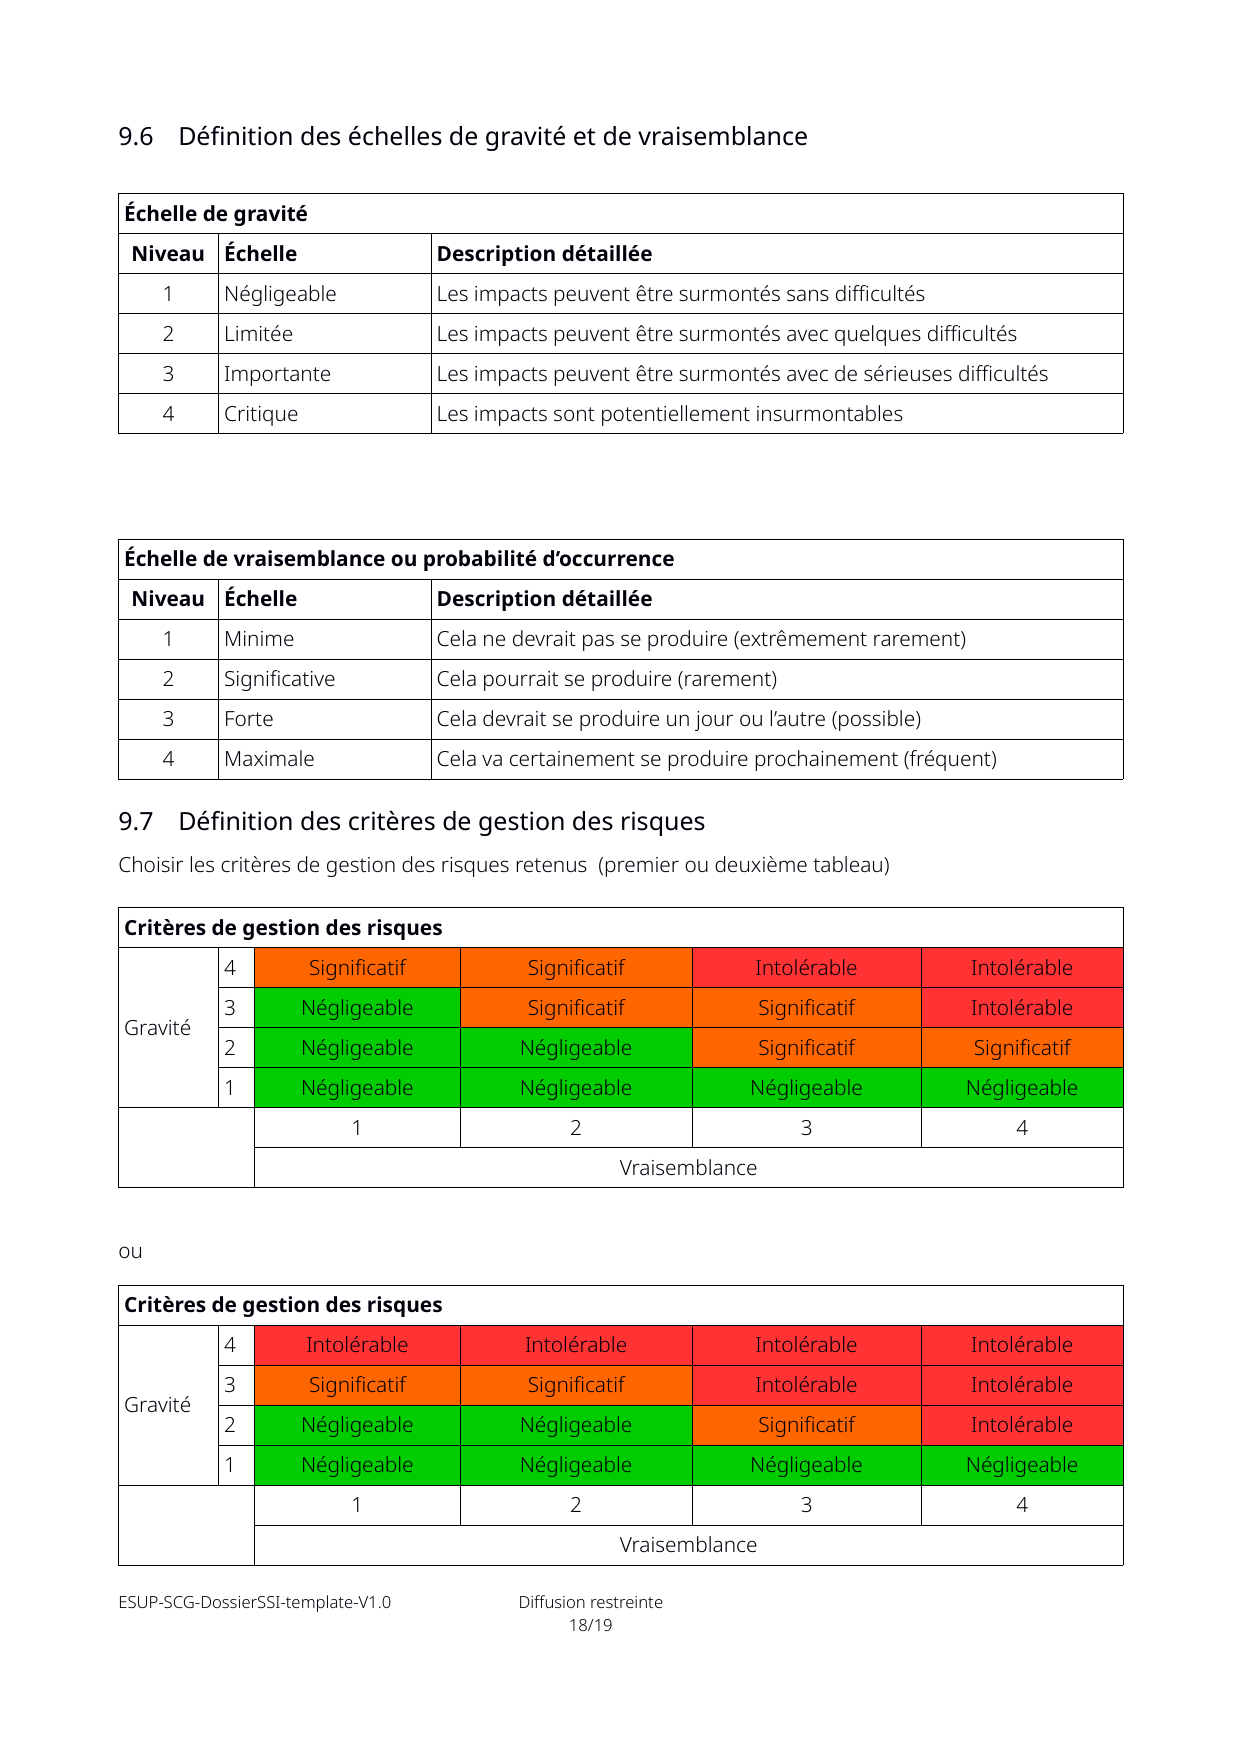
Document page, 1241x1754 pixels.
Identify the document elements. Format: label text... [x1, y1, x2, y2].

table_cell Minime [219, 620, 431, 659]
table_cell Niveau [119, 234, 218, 273]
table_cell Intolérable [922, 988, 1123, 1027]
table_cell 3 [119, 354, 218, 393]
table_header Échelle de gravité [119, 194, 1123, 233]
table_cell Critique [219, 394, 431, 433]
table_cell Négligeable [255, 988, 460, 1027]
table_cell Forte [219, 700, 431, 739]
table_cell Échelle [219, 580, 431, 619]
table_cell Intolérable [693, 1326, 921, 1365]
table_cell Significatif [693, 1028, 921, 1067]
table_cell Significatif [255, 948, 460, 987]
table_cell 2 [219, 1406, 254, 1445]
table_cell Négligeable [922, 1446, 1123, 1485]
table_cell Limitée [219, 314, 431, 353]
table_cell Négligeable [219, 274, 431, 313]
table_cell Intolérable [922, 1366, 1123, 1405]
table_cell Significatif [461, 1366, 692, 1405]
table_cell Négligeable [255, 1446, 460, 1485]
table_cell Description détaillée [432, 234, 1123, 273]
table_cell Description détaillée [432, 580, 1123, 619]
table_cell 2 [119, 660, 218, 699]
table_cell Importante [219, 354, 431, 393]
table_cell 1 [119, 274, 218, 313]
subtitle Définition des échelles de gravité et de vraisemblance [118, 118, 1122, 152]
table_cell Significatif [255, 1366, 460, 1405]
table_cell Significatif [922, 1028, 1123, 1067]
table_cell Négligeable [461, 1028, 692, 1067]
table_cell 2 [461, 1486, 692, 1525]
table_cell [119, 1486, 254, 1565]
table_cell 4 [119, 394, 218, 433]
table_cell Négligeable [461, 1446, 692, 1485]
table_cell 3 [693, 1108, 921, 1147]
table_cell 2 [119, 314, 218, 353]
table_cell 4 [922, 1108, 1123, 1147]
table_cell Les impacts peuvent être surmontés avec de sérieuses difficultés [432, 354, 1123, 393]
table_cell Intolérable [693, 948, 921, 987]
table_cell Significatif [693, 1406, 921, 1445]
table_cell 4 [922, 1486, 1123, 1525]
text ou [118, 1236, 1122, 1264]
table_cell 4 [219, 1326, 254, 1365]
table_cell Intolérable [693, 1366, 921, 1405]
table_cell Gravité [119, 1326, 218, 1485]
table_cell Intolérable [922, 1406, 1123, 1445]
subtitle Définition des critères de gestion des risques [118, 804, 1122, 838]
table_cell Vraisemblance [255, 1148, 1123, 1187]
table_cell Intolérable [461, 1326, 692, 1365]
table_cell 1 [219, 1446, 254, 1485]
table_cell Négligeable [922, 1068, 1123, 1107]
table_cell Négligeable [693, 1068, 921, 1107]
table_cell 1 [255, 1108, 460, 1147]
table_header Critères de gestion des risques [119, 908, 1123, 947]
table_cell Négligeable [255, 1406, 460, 1445]
table_cell Intolérable [255, 1326, 460, 1365]
table_cell 3 [119, 700, 218, 739]
table_cell Significatif [693, 988, 921, 1027]
table_cell 2 [461, 1108, 692, 1147]
table_cell Cela pourrait se produire (rarement) [432, 660, 1123, 699]
table_cell Cela devrait se produire un jour ou l’autre (possible) [432, 700, 1123, 739]
table_cell Négligeable [461, 1068, 692, 1107]
table_cell Significative [219, 660, 431, 699]
table_header Échelle de vraisemblance ou probabilité d’occurrence [119, 540, 1123, 579]
table_cell 3 [693, 1486, 921, 1525]
table_cell Négligeable [461, 1406, 692, 1445]
table_cell Niveau [119, 580, 218, 619]
table_cell Négligeable [255, 1028, 460, 1067]
table_cell Les impacts peuvent être surmontés avec quelques difficultés [432, 314, 1123, 353]
table_cell 1 [119, 620, 218, 659]
table_cell Cela ne devrait pas se produire (extrêmement rarement) [432, 620, 1123, 659]
table_cell 3 [219, 1366, 254, 1405]
table_cell Intolérable [922, 1326, 1123, 1365]
table_cell 4 [219, 948, 254, 987]
table_cell 3 [219, 988, 254, 1027]
table_cell Vraisemblance [255, 1526, 1123, 1565]
table_cell Intolérable [922, 948, 1123, 987]
table_cell Négligeable [255, 1068, 460, 1107]
table_cell Négligeable [693, 1446, 921, 1485]
table_cell Maximale [219, 740, 431, 779]
table_cell 4 [119, 740, 218, 779]
table_header Critères de gestion des risques [119, 1286, 1123, 1325]
table_cell Significatif [461, 988, 692, 1027]
table_cell Cela va certainement se produire prochainement (fréquent) [432, 740, 1123, 779]
table_cell Gravité [119, 948, 218, 1107]
table_cell Les impacts peuvent être surmontés sans difficultés [432, 274, 1123, 313]
table_cell 2 [219, 1028, 254, 1067]
table_cell Significatif [461, 948, 692, 987]
table_cell Échelle [219, 234, 431, 273]
table_cell 1 [255, 1486, 460, 1525]
table_cell [119, 1108, 254, 1187]
table_cell Les impacts sont potentiellement insurmontables [432, 394, 1123, 433]
table_cell 1 [219, 1068, 254, 1107]
text Choisir les critères de gestion des risques retenus (premier ou deuxième tableau) [118, 850, 1122, 879]
